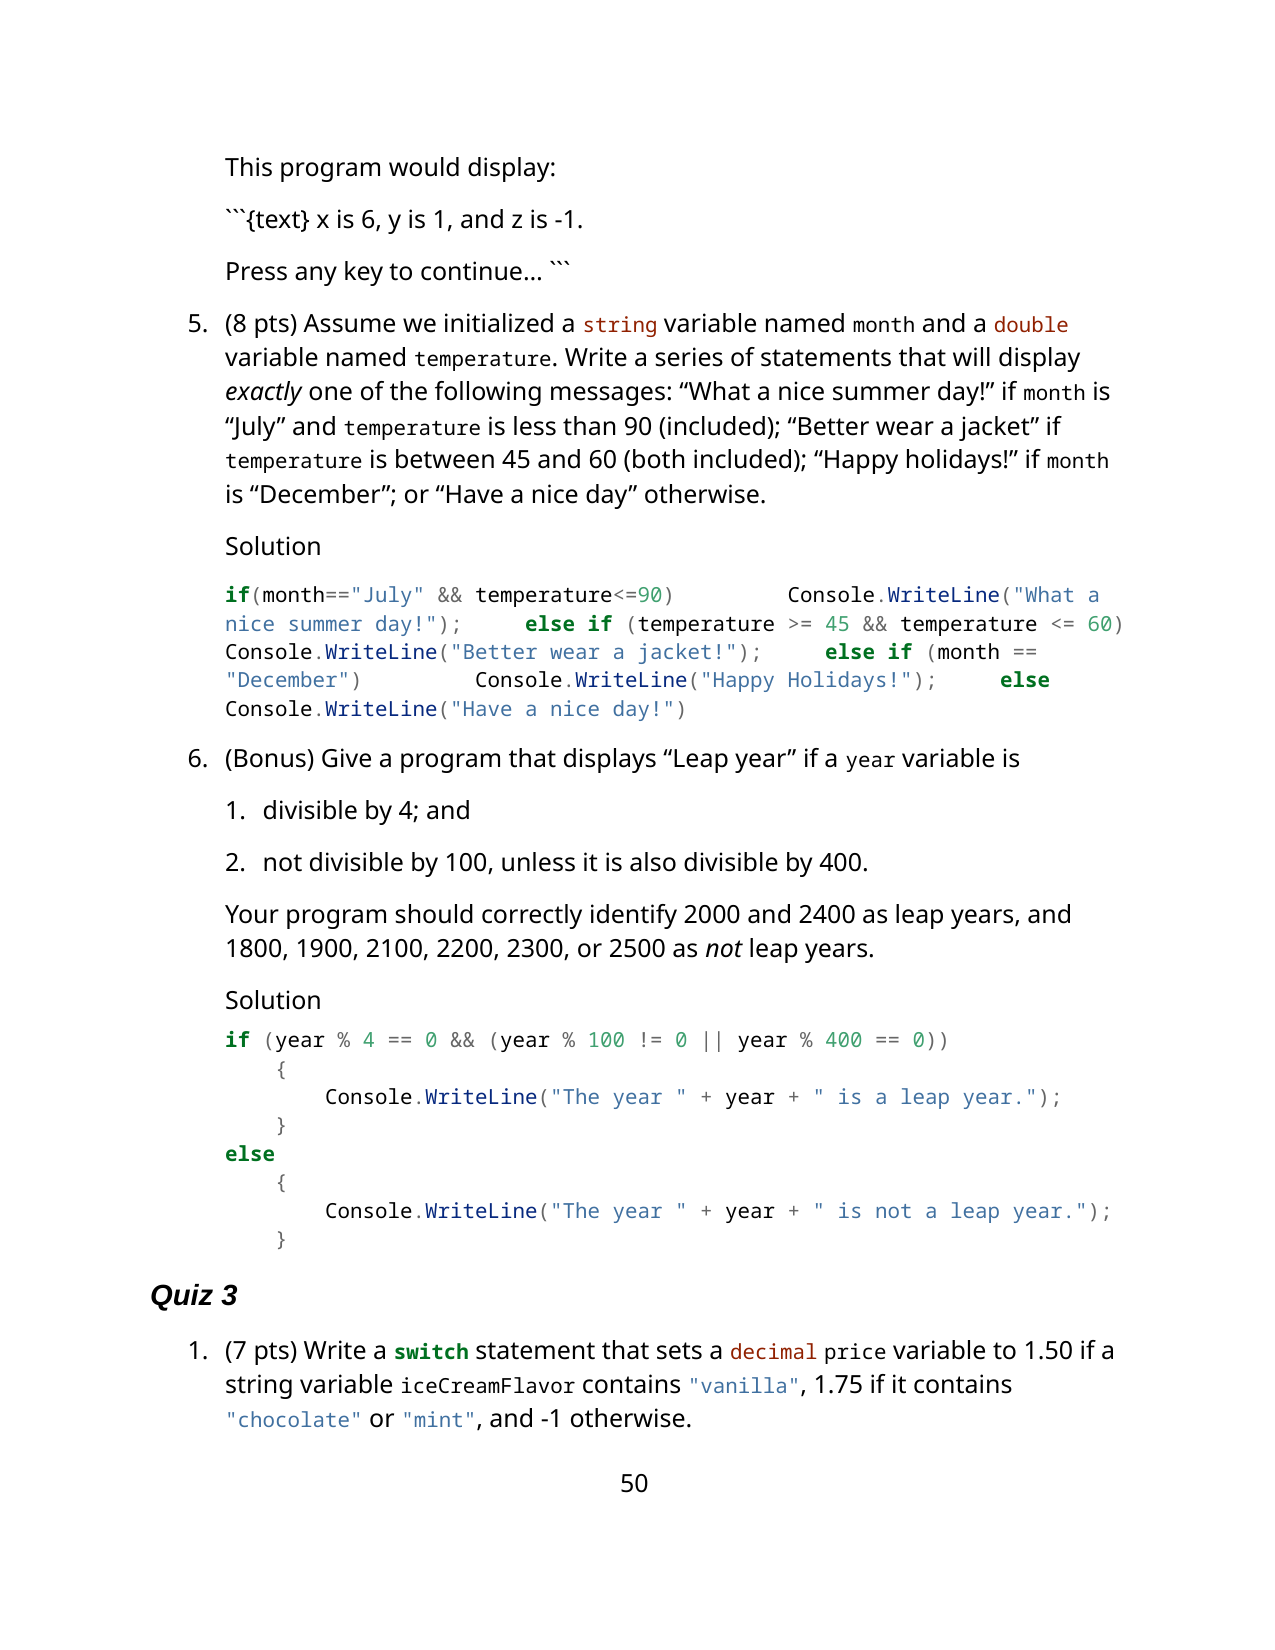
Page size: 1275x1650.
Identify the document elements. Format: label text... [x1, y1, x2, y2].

list Your program should correctly identify 2000 and 2400 as leap years, and 1800, 1900, 2100, 2200, 2300, or 2500 as not leap years. [187, 896, 1125, 964]
list } [187, 1111, 1125, 1139]
list (Bonus) Give a program that displays “Leap year” if a year variable is [187, 740, 1125, 774]
list (8 pts) Assume we initialized a string variable named month and a double variable named temperature. Write a series of statements that will display exactly one of the following messages: “What a nice summer day!” if month is “July” and temperature is less than 90 (included); “Better wear a jacket” if temperature is between 45 and 60 (both included); “Happy holidays!” if month is “December”; or “Have a nice day” otherwise. [187, 306, 1125, 510]
list Solution [187, 982, 1125, 1016]
list Press any key to continue… ``` [187, 254, 1125, 288]
list if(month=="July" && temperature<=90) Console.WriteLine("What a nice summer day!"); else if (temperature >= 45 && temperature <= 60) Console.WriteLine("Better wear a jacket!"); else if (month == "December") Console.WriteLine("Happy Holidays!"); else Console.WriteLine("Have a nice day!") [187, 580, 1125, 722]
list Console.WriteLine("The year " + year + " is a leap year."); [187, 1082, 1125, 1111]
subtitle Quiz 3 [150, 1278, 1125, 1311]
list { [187, 1167, 1125, 1196]
list { [187, 1054, 1125, 1082]
list (7 pts) Write a switch statement that sets a decimal price variable to 1.50 if a string variable iceCreamFlavor contains "vanilla", 1.75 if it contains "chocolate" or "mint", and -1 otherwise. [187, 1333, 1125, 1435]
list else [187, 1139, 1125, 1167]
list Solution [187, 528, 1125, 562]
list if (year % 4 == 0 && (year % 100 != 0 || year % 400 == 0)) [187, 1025, 1125, 1054]
list ```{text} x is 6, y is 1, and z is -1. [187, 202, 1125, 236]
list divisible by 4; and [225, 792, 1125, 826]
list This program would display: [187, 150, 1125, 184]
list Console.WriteLine("The year " + year + " is not a leap year."); [187, 1196, 1125, 1224]
list not divisible by 100, unless it is also divisible by 400. [225, 844, 1125, 878]
list } [187, 1224, 1125, 1253]
